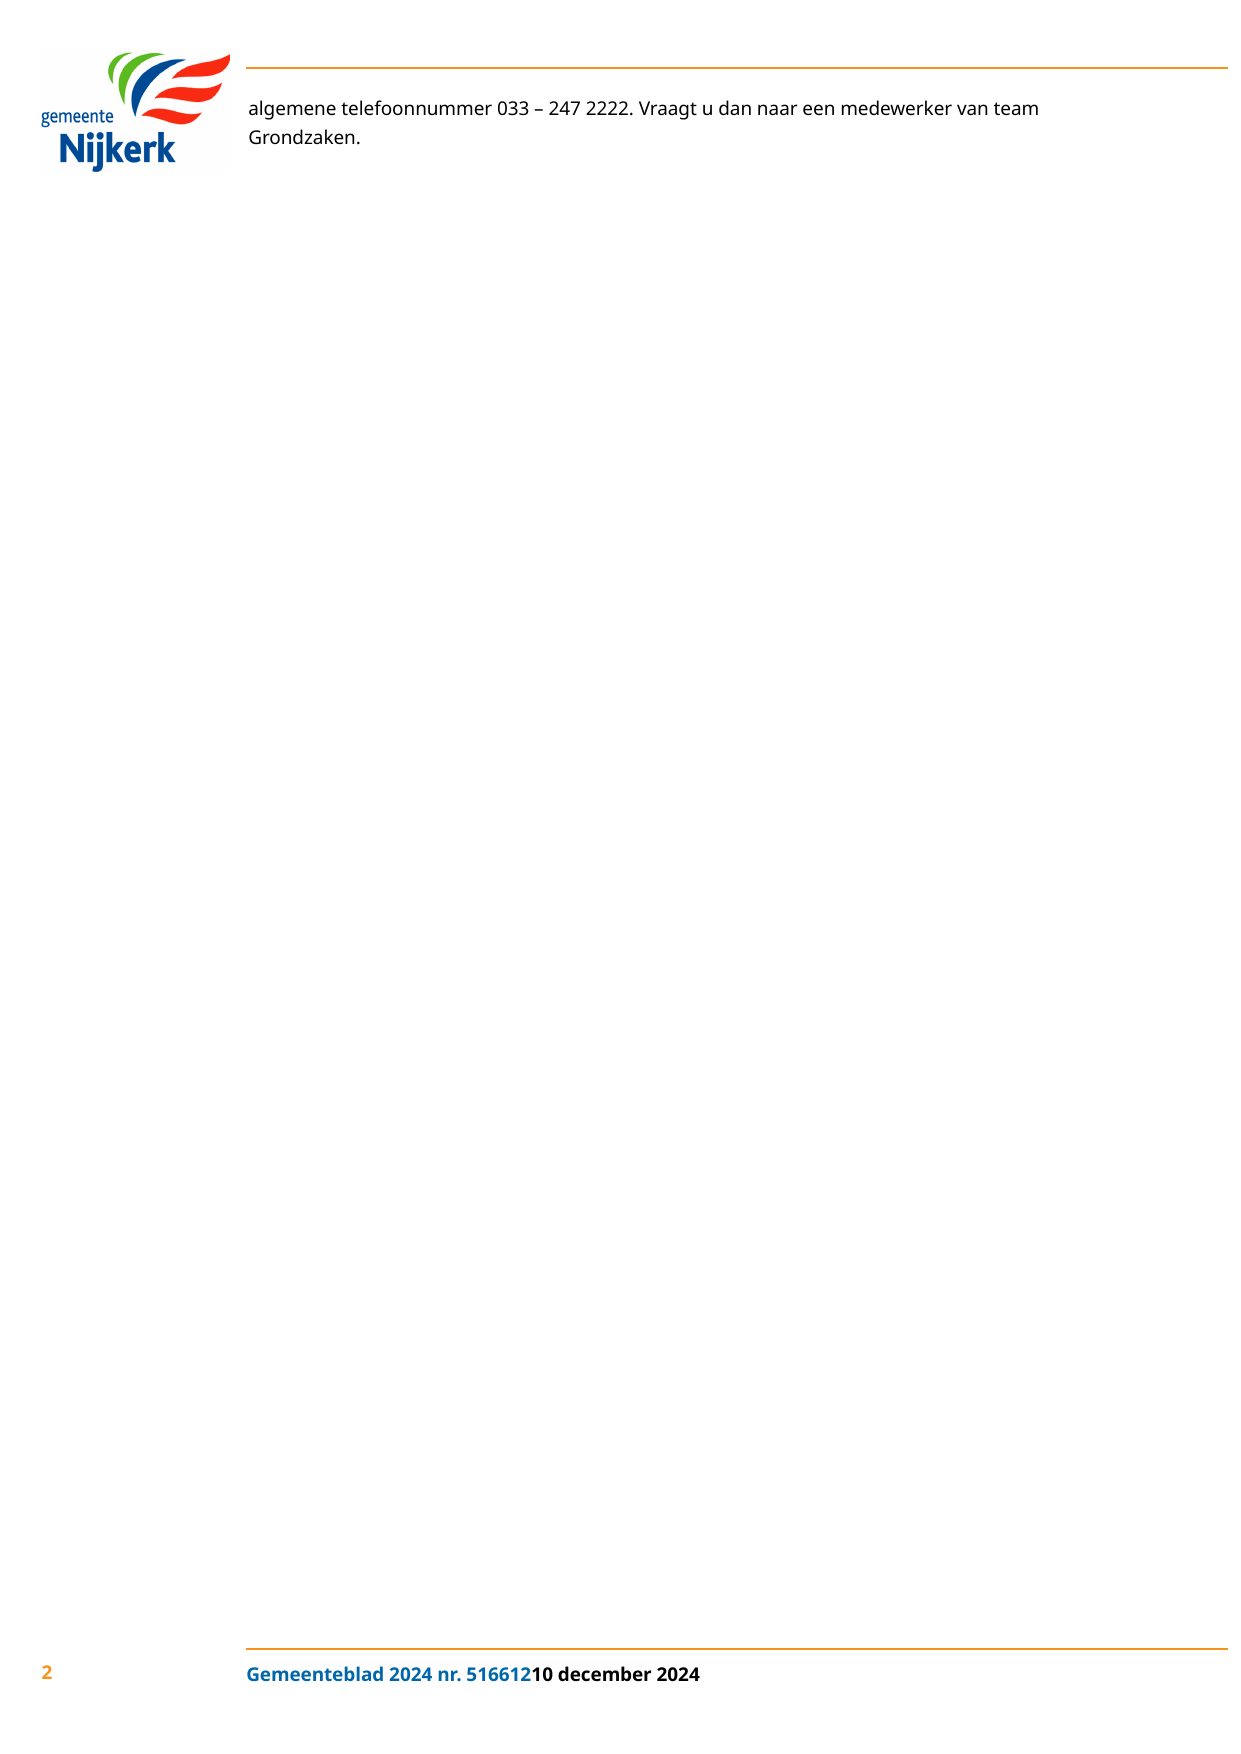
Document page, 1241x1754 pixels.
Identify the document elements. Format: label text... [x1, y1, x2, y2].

picture [41, 47, 231, 172]
text algemene telefoonnummer 033 – 247 2222. Vraagt u dan naar een medewerker van team Grondzaken. [248, 95, 1152, 150]
